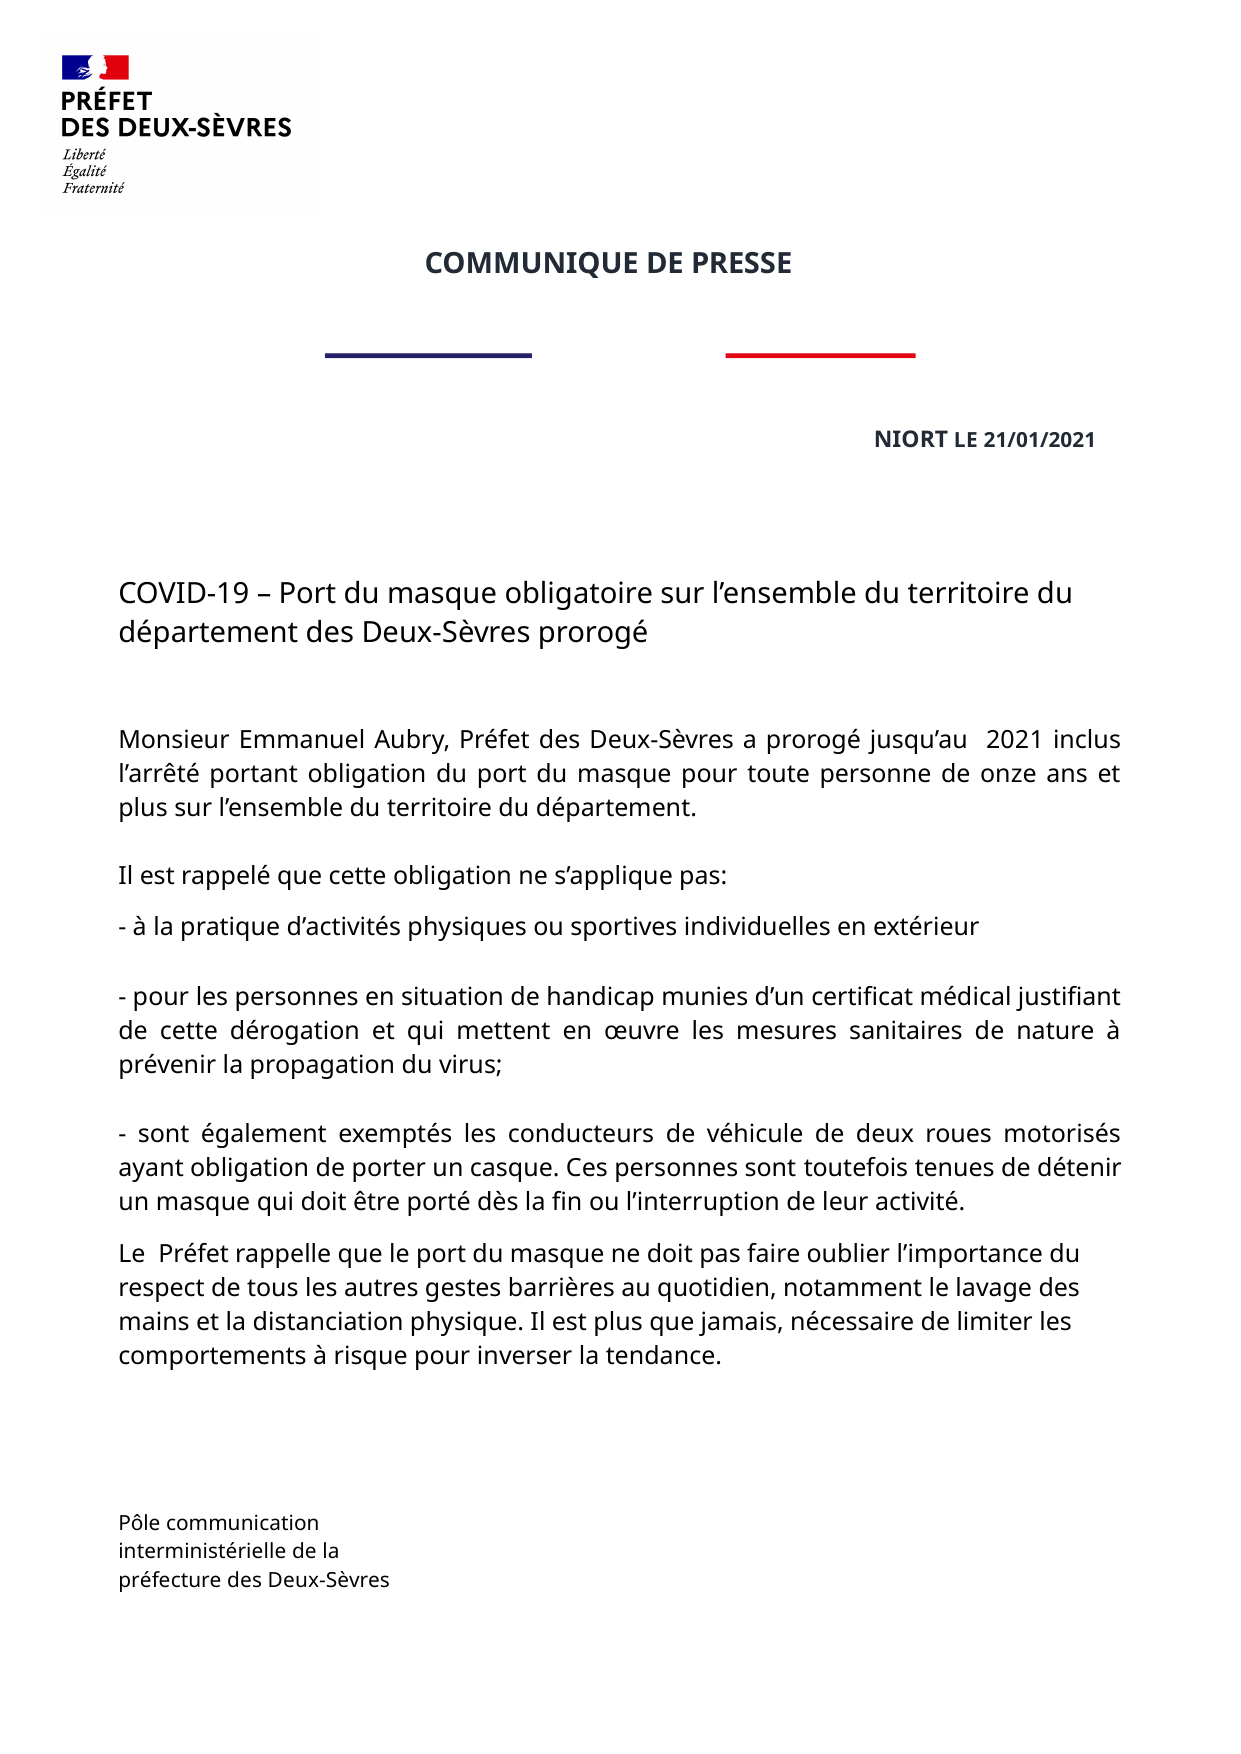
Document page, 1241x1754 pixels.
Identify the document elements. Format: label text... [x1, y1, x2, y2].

text - sont également exemptés les conducteurs de véhicule de deux roues motorisés ayant obligation de porter un casque. Ces personnes sont toutefois tenues de détenir un masque qui doit être porté dès la fin ou l’interruption de leur activité. [118, 1116, 1122, 1218]
text préfecture des Deux-Sèvres [118, 1565, 1122, 1593]
text - pour les personnes en situation de handicap munies d’un certificat médical justifiant de cette dérogation et qui mettent en œuvre les mesures sanitaires de nature à prévenir la propagation du virus; [118, 979, 1122, 1081]
text Il est rappelé que cette obligation ne s’applique pas: [118, 858, 1122, 892]
text COVID-19 – Port du masque obligatoire sur l’ensemble du territoire du département des Deux-Sèvres prorogé [118, 572, 1122, 691]
picture [324, 329, 916, 374]
text Le Préfet rappelle que le port du masque ne doit pas faire oublier l’importance du respect de tous les autres gestes barrières au quotidien, notamment le lavage des mains et la distanciation physique. Il est plus que jamais, nécessaire de limiter les comportements à risque pour inverser la tendance. [118, 1236, 1122, 1372]
text Pôle communication [118, 1508, 1122, 1536]
text Monsieur Emmanuel Aubry, Préfet des Deux-Sèvres a prorogé jusqu’au 2021 inclus l’arrêté portant obligation du port du masque pour toute personne de onze ans et plus sur l’ensemble du territoire du département. [118, 722, 1122, 824]
text COMMUNIQUE DE PRESSE [118, 242, 1122, 282]
text interministérielle de la [118, 1536, 1122, 1565]
picture [38, 31, 315, 217]
text - à la pratique d’activités physiques ou sportives individuelles en extérieur [118, 909, 1122, 943]
text NIORT le 21/01/2021 [118, 423, 1122, 454]
